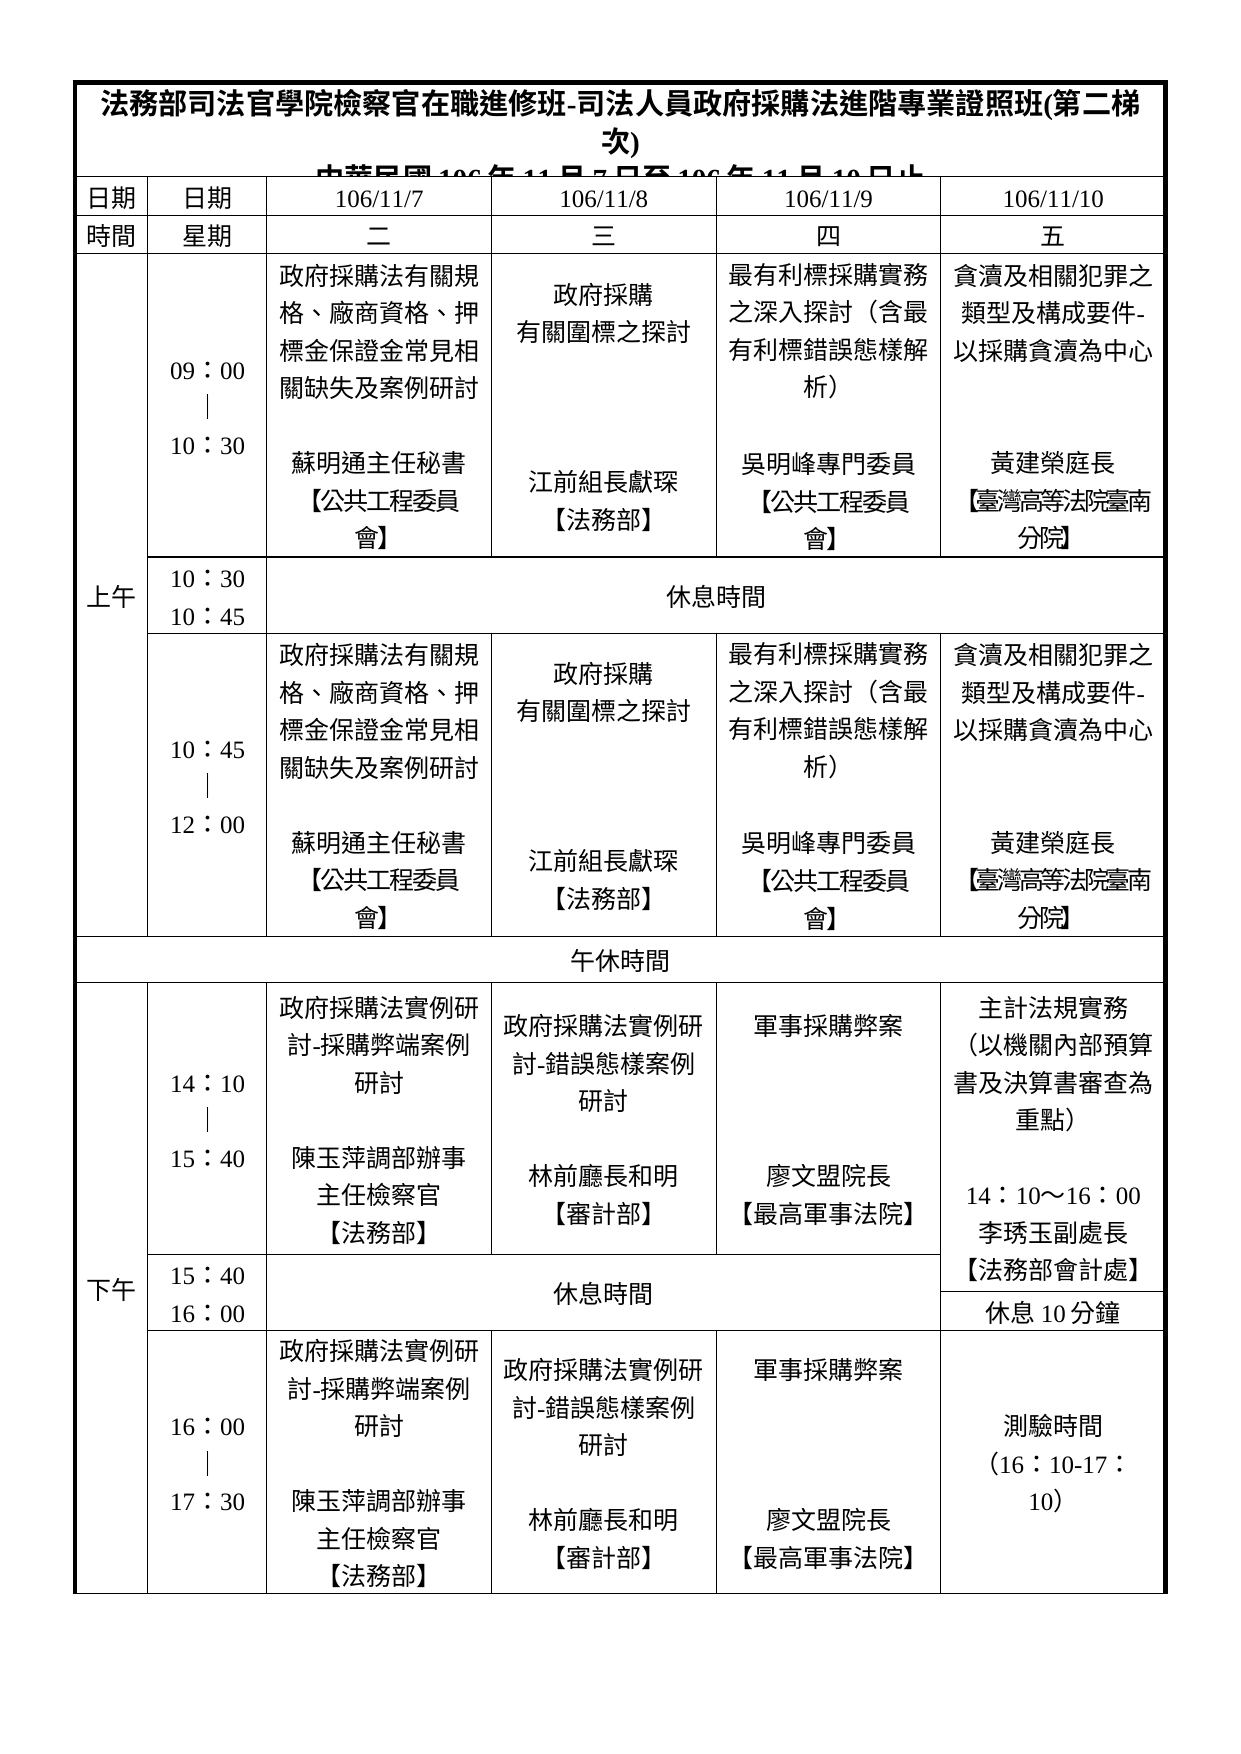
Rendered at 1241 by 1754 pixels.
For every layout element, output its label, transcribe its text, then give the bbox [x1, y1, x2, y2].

table_cell 政府採購 有關圍標之探討 江前組長獻琛 【法務部】 [492, 254, 716, 556]
table_cell 測驗時間 （16：10-17：10） [941, 1331, 1163, 1593]
table_cell 政府採購法有關規格、廠商資格、押標金保證金常見相關缺失及案例研討 蘇明通主任秘書 【公共工程委員會】 [267, 634, 491, 936]
table_cell 14：10 ｜ 15：40 [148, 983, 266, 1254]
table_cell 106/11/7 [267, 177, 491, 215]
table_cell 午休時間 [77, 937, 1163, 982]
table_cell 最有利標採購實務之深入探討（含最有利標錯誤態樣解析） 吳明峰專門委員 【公共工程委員會】 [717, 254, 940, 556]
table_cell 16：00 ｜ 17：30 [148, 1331, 266, 1593]
table_cell 政府採購法實例研討-錯誤態樣案例 研討 林前廳長和明 【審計部】 [492, 1331, 716, 1593]
table_cell 休息10分鐘 [941, 1292, 1163, 1330]
table_cell 貪瀆及相關犯罪之類型及構成要件-以採購貪瀆為中心 黃建榮庭長 【臺灣高等法院臺南分院】 [941, 254, 1163, 556]
table_cell 五 [941, 216, 1163, 253]
table_cell 106/11/9 [717, 177, 940, 215]
table_cell 09：00 ｜ 10：30 [148, 254, 266, 556]
table_cell 四 [717, 216, 940, 253]
table_cell 政府採購法實例研討-錯誤態樣案例 研討 林前廳長和明 【審計部】 [492, 983, 716, 1254]
table_cell 時間 [77, 216, 147, 253]
table_cell 最有利標採購實務之深入探討（含最有利標錯誤態樣解析） 吳明峰專門委員 【公共工程委員會】 [717, 634, 940, 936]
table_cell 政府採購法實例研討-採購弊端案例 研討 陳玉萍調部辦事 主任檢察官 【法務部】 [267, 1331, 491, 1593]
table_cell 106/11/10 [941, 177, 1163, 215]
table_header 法務部司法官學院檢察官在職進修班-司法人員政府採購法進階專業證照班(第二梯次) 中華民國106年11月7日至106年11月10日止 [77, 85, 1163, 176]
table_cell 軍事採購弊案 廖文盟院長 【最高軍事法院】 [717, 983, 940, 1254]
table_cell 10：45 ｜ 12：00 [148, 634, 266, 936]
table_cell 15：40 16：00 [148, 1255, 266, 1330]
table_cell 下午 [77, 983, 147, 1593]
table_cell 休息時間 [267, 1255, 940, 1330]
table_cell 主計法規實務 （以機關內部預算書及決算書審查為重點） 14：10～16：00 李琇玉副處長 【法務部會計處】 [941, 983, 1163, 1291]
table_cell 二 [267, 216, 491, 253]
table_cell 日期 [148, 177, 266, 215]
table_cell 日期 [77, 177, 147, 215]
table_cell 106/11/8 [492, 177, 716, 215]
table_cell 軍事採購弊案 廖文盟院長 【最高軍事法院】 [717, 1331, 940, 1593]
table_cell 政府採購法實例研討-採購弊端案例 研討 陳玉萍調部辦事 主任檢察官 【法務部】 [267, 983, 491, 1254]
table_cell 上午 [77, 254, 147, 936]
table_cell 政府採購法有關規格、廠商資格、押標金保證金常見相關缺失及案例研討 蘇明通主任秘書 【公共工程委員會】 [267, 254, 491, 556]
table_cell 10：30 10：45 [148, 558, 266, 632]
table_cell 星期 [148, 216, 266, 253]
table_cell 三 [492, 216, 716, 253]
table_cell 休息時間 [267, 558, 1163, 632]
table_cell 貪瀆及相關犯罪之類型及構成要件-以採購貪瀆為中心 黃建榮庭長 【臺灣高等法院臺南分院】 [941, 634, 1163, 936]
table_cell 政府採購 有關圍標之探討 江前組長獻琛 【法務部】 [492, 634, 716, 936]
